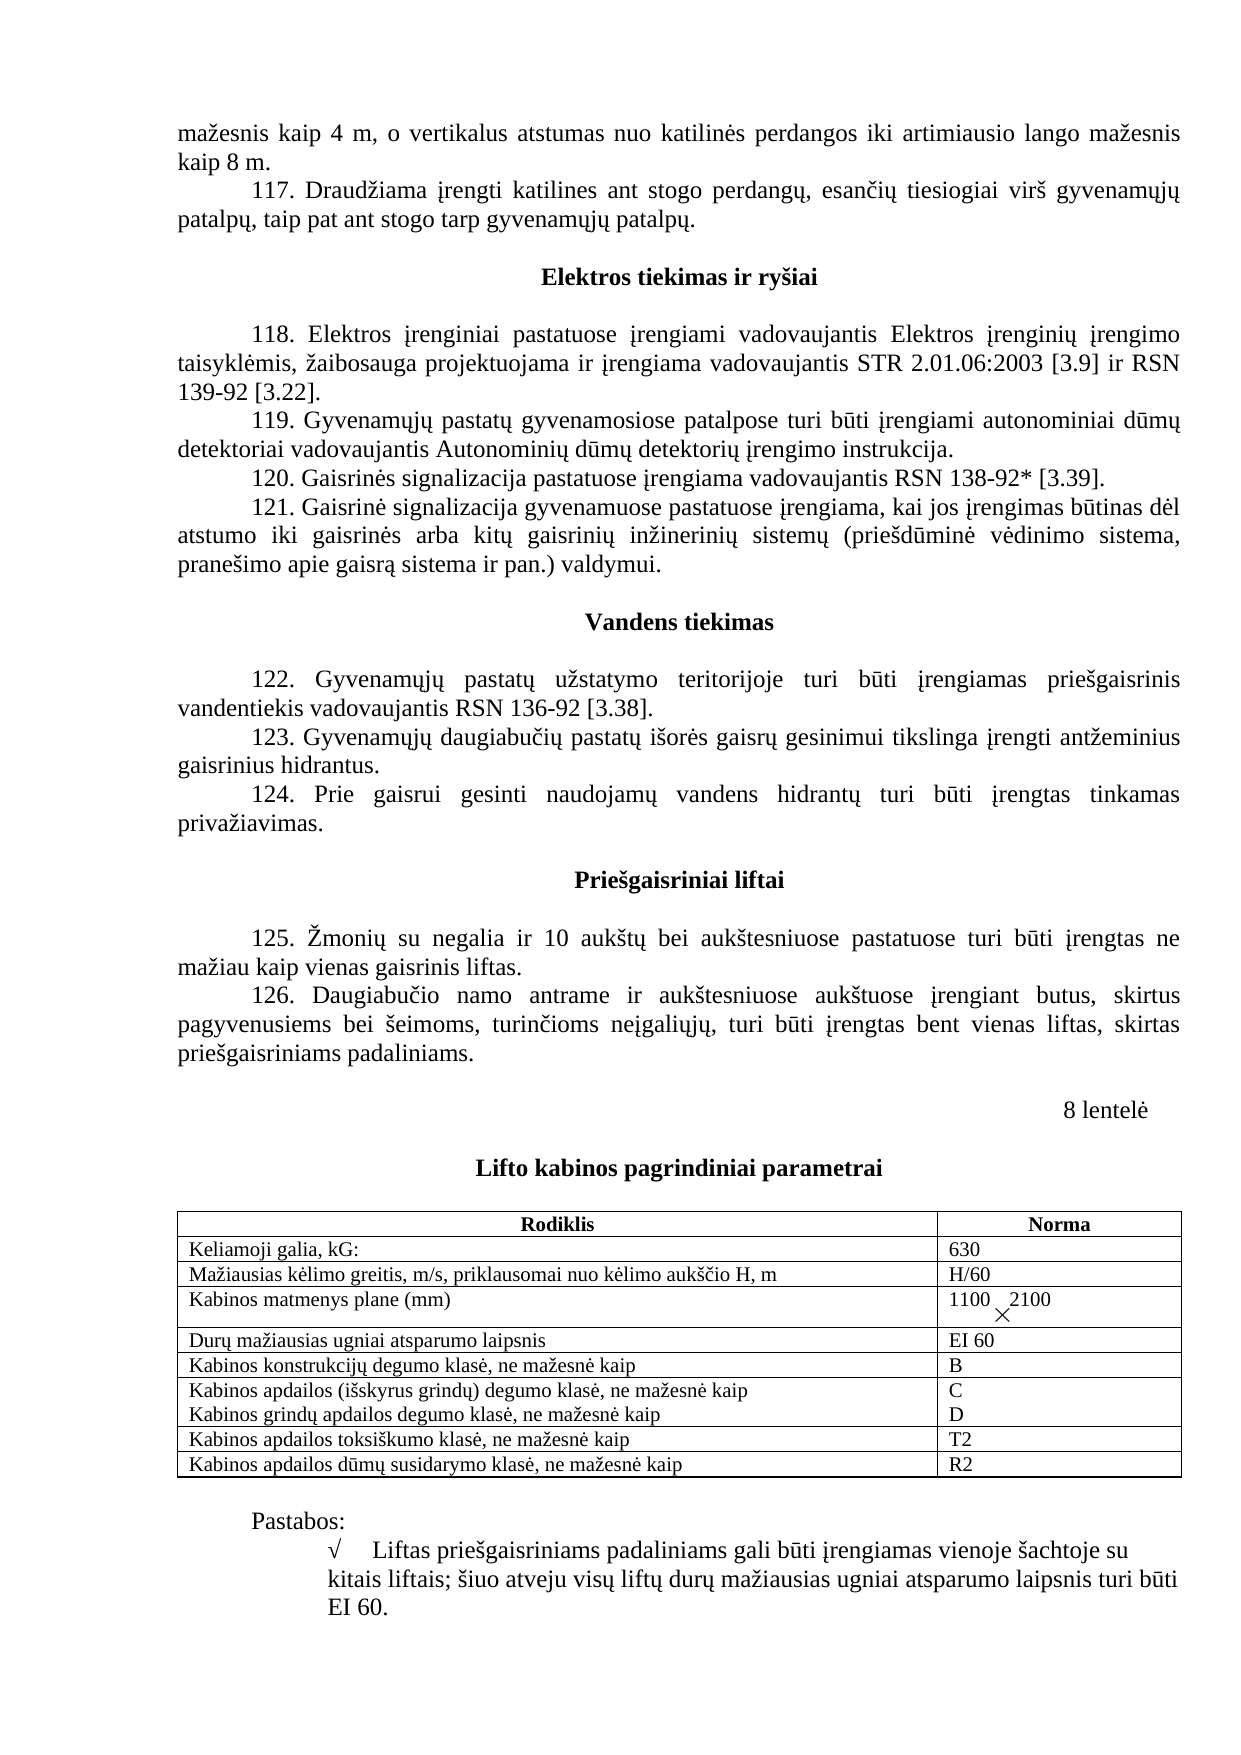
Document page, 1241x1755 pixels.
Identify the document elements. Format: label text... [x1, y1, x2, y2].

text 126. Daugiabučio namo antrame ir aukštesniuose aukštuose įrengiant butus, skirtus pagyvenusiems bei šeimoms, turinčioms neįgaliųjų, turi būti įrengtas bent vienas liftas, skirtas priešgaisriniams padaliniams. [177, 981, 1181, 1067]
text 125. Žmonių su negalia ir 10 aukštų bei aukštesniuose pastatuose turi būti įrengtas ne mažiau kaip vienas gaisrinis liftas. [177, 923, 1181, 981]
text 124. Prie gaisrui gesinti naudojamų vandens hidrantų turi būti įrengtas tinkamas privažiavimas. [177, 779, 1181, 837]
table_cell R2 [938, 1452, 1181, 1476]
table_cell B [938, 1353, 1181, 1377]
text 120. Gaisrinės signalizacija pastatuose įrengiama vadovaujantis RSN 138-92* [3.39]. [177, 463, 1181, 492]
text √ Liftas priešgaisriniams padaliniams gali būti įrengiamas vienoje šachtoje su kitais liftais; šiuo atveju visų liftų durų mažiausias ugniai atsparumo laipsnis turi būti EI 60. [327, 1535, 1181, 1621]
text 119. Gyvenamųjų pastatų gyvenamosiose patalpose turi būti įrengiami autonominiai dūmų detektoriai vadovaujantis Autonominių dūmų detektorių įrengimo instrukcija. [177, 406, 1181, 463]
table_cell C D [938, 1378, 1181, 1426]
text Lifto kabinos pagrindiniai parametrai [177, 1153, 1181, 1182]
text Pastabos: [177, 1506, 1181, 1535]
text Elektros tiekimas ir ryšiai [177, 262, 1181, 291]
table_header Norma [938, 1212, 1181, 1236]
table_cell H/60 [938, 1262, 1181, 1286]
table_cell Durų mažiausias ugniai atsparumo laipsnis [178, 1328, 937, 1352]
text Priešgaisriniai liftai [177, 866, 1181, 894]
table_cell Mažiausias kėlimo greitis, m/s, priklausomai nuo kėlimo aukščio H, m [178, 1262, 937, 1286]
table_cell Kabinos apdailos toksiškumo klasė, ne mažesnė kaip [178, 1427, 937, 1451]
text 121. Gaisrinė signalizacija gyvenamuose pastatuose įrengiama, kai jos įrengimas būtinas dėl atstumo iki gaisrinės arba kitų gaisrinių inžinerinių sistemų (priešdūminė vėdinimo sistema, pranešimo apie gaisrą sistema ir pan.) valdymui. [177, 492, 1181, 578]
table_cell T2 [938, 1427, 1181, 1451]
text 117. Draudžiama įrengti katilines ant stogo perdangų, esančių tiesiogiai virš gyvenamųjų patalpų, taip pat ant stogo tarp gyvenamųjų patalpų. [177, 176, 1181, 233]
table_cell Kabinos apdailos (išskyrus grindų) degumo klasė, ne mažesnė kaip Kabinos grindų apdailos degumo klasė, ne mažesnė kaip [178, 1378, 937, 1426]
table_cell 11002100 [938, 1287, 1181, 1327]
table_cell Kabinos konstrukcijų degumo klasė, ne mažesnė kaip [178, 1353, 937, 1377]
text Vandens tiekimas [177, 607, 1181, 636]
text mažesnis kaip 4 m, o vertikalus atstumas nuo katilinės perdangos iki artimiausio lango mažesnis kaip 8 m. [177, 118, 1181, 176]
table_cell 630 [938, 1237, 1181, 1261]
table_cell Kabinos matmenys plane (mm) [178, 1287, 937, 1327]
text 8 lentelė [177, 1096, 1181, 1124]
table_header Rodiklis [178, 1212, 937, 1236]
text 118. Elektros įrenginiai pastatuose įrengiami vadovaujantis Elektros įrenginių įrengimo taisyklėmis, žaibosauga projektuojama ir įrengiama vadovaujantis STR 2.01.06:2003 [3.9] ir RSN 139-92 [3.22]. [177, 319, 1181, 406]
table_cell EI 60 [938, 1328, 1181, 1352]
text 122. Gyvenamųjų pastatų užstatymo teritorijoje turi būti įrengiamas priešgaisrinis vandentiekis vadovaujantis RSN 136-92 [3.38]. [177, 664, 1181, 722]
table_cell Kabinos apdailos dūmų susidarymo klasė, ne mažesnė kaip [178, 1452, 937, 1476]
table_cell Keliamoji galia, kG: [178, 1237, 937, 1261]
text 123. Gyvenamųjų daugiabučių pastatų išorės gaisrų gesinimui tikslinga įrengti antžeminius gaisrinius hidrantus. [177, 722, 1181, 779]
